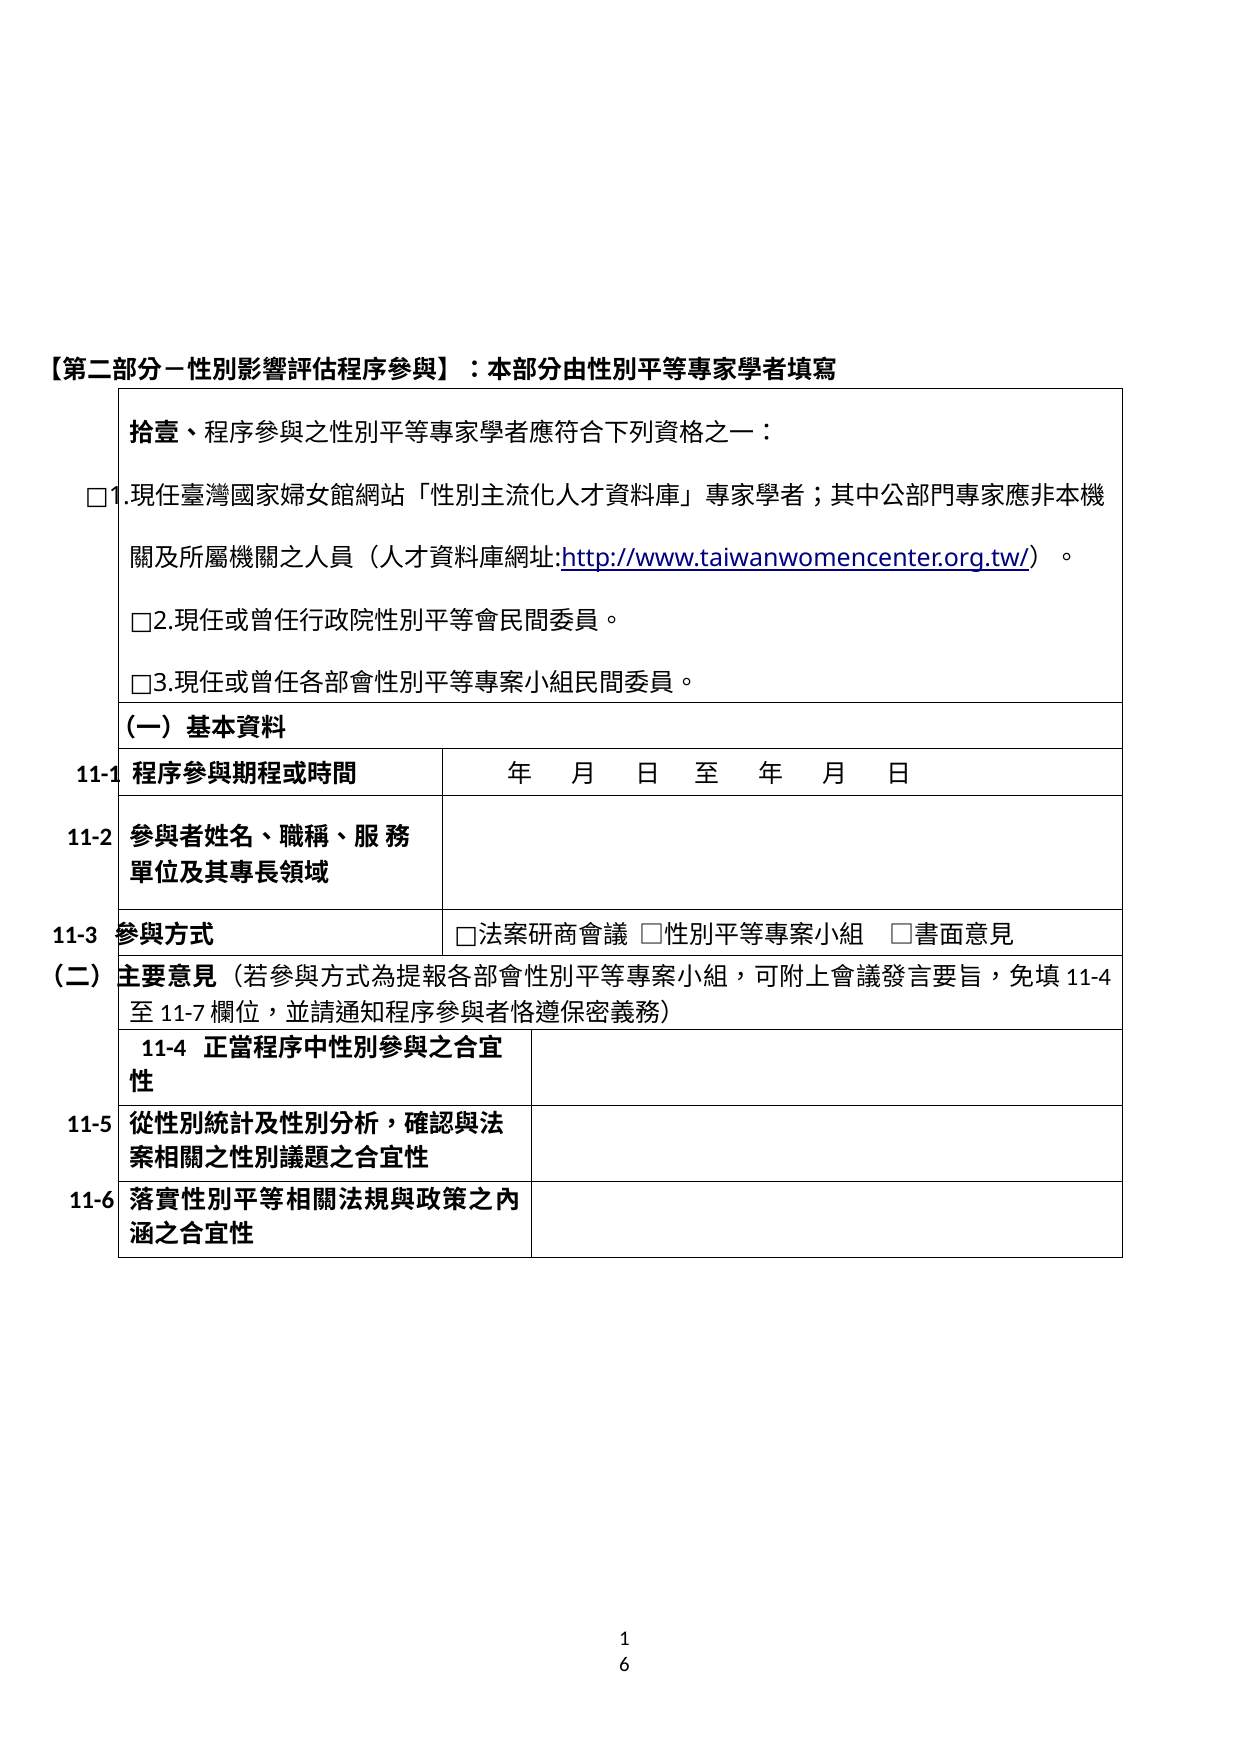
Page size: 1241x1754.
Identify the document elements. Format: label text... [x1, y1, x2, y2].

table_cell 11-1 程序參與期程或時間 [119, 749, 442, 794]
table_cell （一）基本資料 [119, 703, 1122, 748]
table_cell 年 月 日 至 年 月 日 [443, 749, 1122, 794]
table_cell □法案研商會議 □性別平等專案小組 □書面意見 [443, 910, 1122, 955]
table_cell [443, 796, 1122, 909]
table_cell 11-3 參與方式 [119, 910, 442, 955]
table_cell 11-4 正當程序中性別參與之合宜性 [119, 1030, 531, 1105]
table_cell [532, 1106, 1122, 1181]
table_cell [532, 1182, 1122, 1257]
table_cell 11-2 參與者姓名、職稱、服 務單位及其專長領域 [119, 796, 442, 909]
text 【第二部分－性別影響評估程序參與】：本部分由性別平等專家學者填寫 [38, 326, 1165, 388]
table_header 拾壹、程序參與之性別平等專家學者應符合下列資格之一： □1.現任臺灣國家婦女館網站「性別主流化人才資料庫」專家學者；其中公部門專家應非本機關及所屬機關之人員（人才資料庫網址:http://www.taiwanwomencenter.org.tw/）。 □2.現任或曾任行政院性別平等會民間委員。 □3.現任或曾任各部會性別平等專案小組民間委員。 [119, 389, 1122, 702]
table_cell 11-6 落實性別平等相關法規與政策之內涵之合宜性 [119, 1182, 531, 1257]
table_cell 11-5 從性別統計及性別分析，確認與法案相關之性別議題之合宜性 [119, 1106, 531, 1181]
table_cell [532, 1030, 1122, 1105]
table_cell （二）主要意見（若參與方式為提報各部會性別平等專案小組，可附上會議發言要旨，免填11-4至11-7欄位，並請通知程序參與者恪遵保密義務） [119, 956, 1122, 1029]
